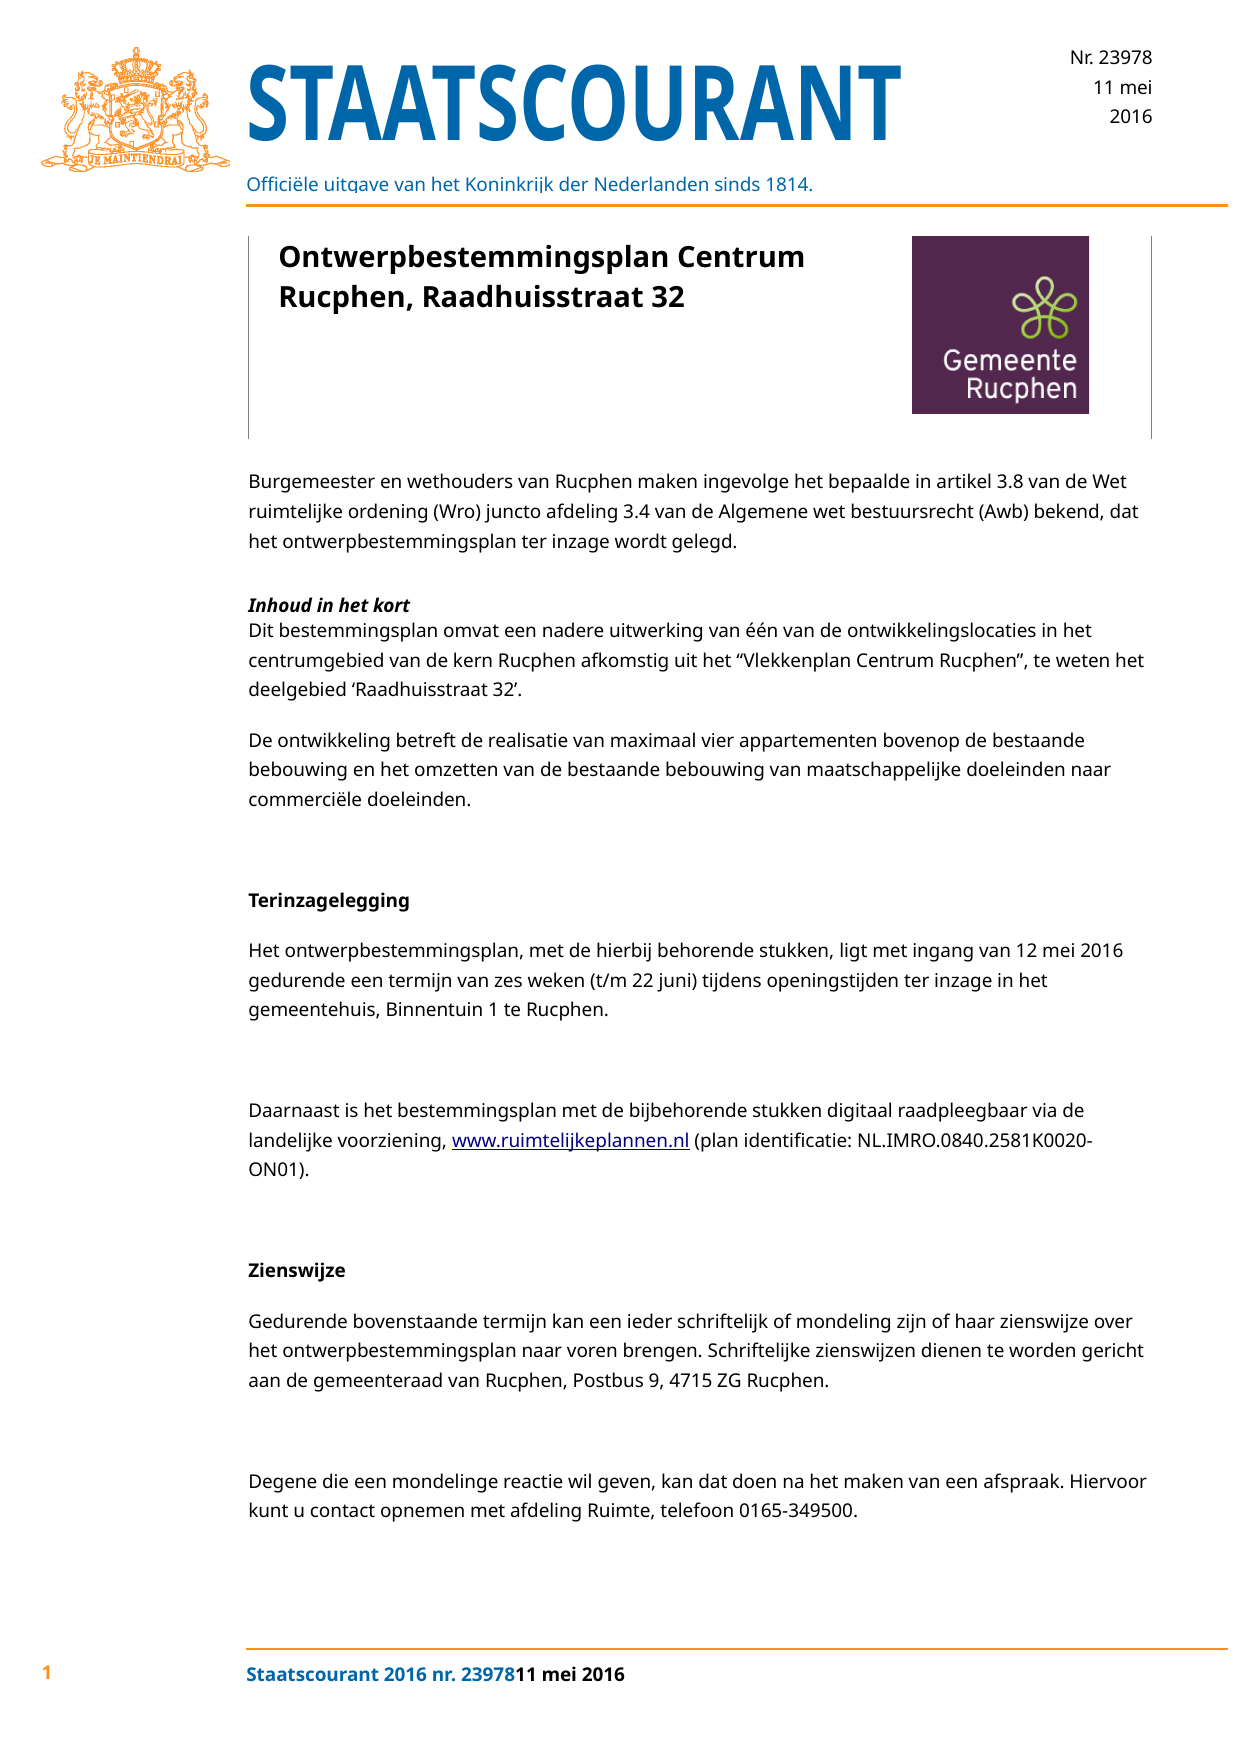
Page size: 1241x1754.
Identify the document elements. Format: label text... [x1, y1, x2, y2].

text Degene die een mondelinge reactie wil geven, kan dat doen na het maken van een afspraak. Hiervoor kunt u contact opnemen met afdeling Ruimte, telefoon 0165-349500. [248, 1468, 1152, 1523]
text Inhoud in het kort [248, 592, 1152, 617]
picture [912, 236, 1090, 414]
text Het ontwerpbestemmingsplan, met de hierbij behorende stukken, ligt met ingang van 12 mei 2016 gedurende een termijn van zes weken (t/m 22 juni) tijdens openingstijden ter inzage in het gemeentehuis, Binnentuin 1 te Rucphen. [248, 937, 1152, 1022]
table_header [850, 236, 912, 413]
text De ontwikkeling betreft de realisatie van maximaal vier appartementen bovenop de bestaande bebouwing en het omzetten van de bestaande bebouwing van maatschappelijke doeleinden naar commerciële doeleinden. [248, 727, 1152, 812]
table_header Ontwerpbestemmingsplan Centrum Rucphen, Raadhuisstraat 32 [249, 236, 850, 439]
table_header [850, 414, 1151, 439]
text Dit bestemmingsplan omvat een nadere uitwerking van één van de ontwikkelingslocaties in het centrumgebied van de kern Rucphen afkomstig uit het “Vlekkenplan Centrum Rucphen”, te weten het deelgebied ‘Raadhuisstraat 32’. [248, 617, 1152, 702]
text Burgemeester en wethouders van Rucphen maken ingevolge het bepaalde in artikel 3.8 van de Wet ruimtelijke ordening (Wro) juncto afdeling 3.4 van de Algemene wet bestuursrecht (Awb) bekend, dat het ontwerpbestemmingsplan ter inzage wordt gelegd. [248, 469, 1152, 553]
text Zienswijze [248, 1257, 1152, 1283]
text Terinzagelegging [248, 887, 1152, 913]
picture [41, 47, 231, 172]
text Daarnaast is het bestemmingsplan met de bijbehorende stukken digitaal raadpleegbaar via de landelijke voorziening, www.ruimtelijkeplannen.nl (plan identificatie: NL.IMRO.0840.2581K0020-ON01). [248, 1097, 1152, 1182]
text Gedurende bovenstaande termijn kan een ieder schriftelijk of mondeling zijn of haar zienswijze over het ontwerpbestemmingsplan naar voren brengen. Schriftelijke zienswijzen dienen te worden gericht aan de gemeenteraad van Rucphen, Postbus 9, 4715 ZG Rucphen. [248, 1308, 1152, 1393]
table_header [1090, 236, 1151, 413]
